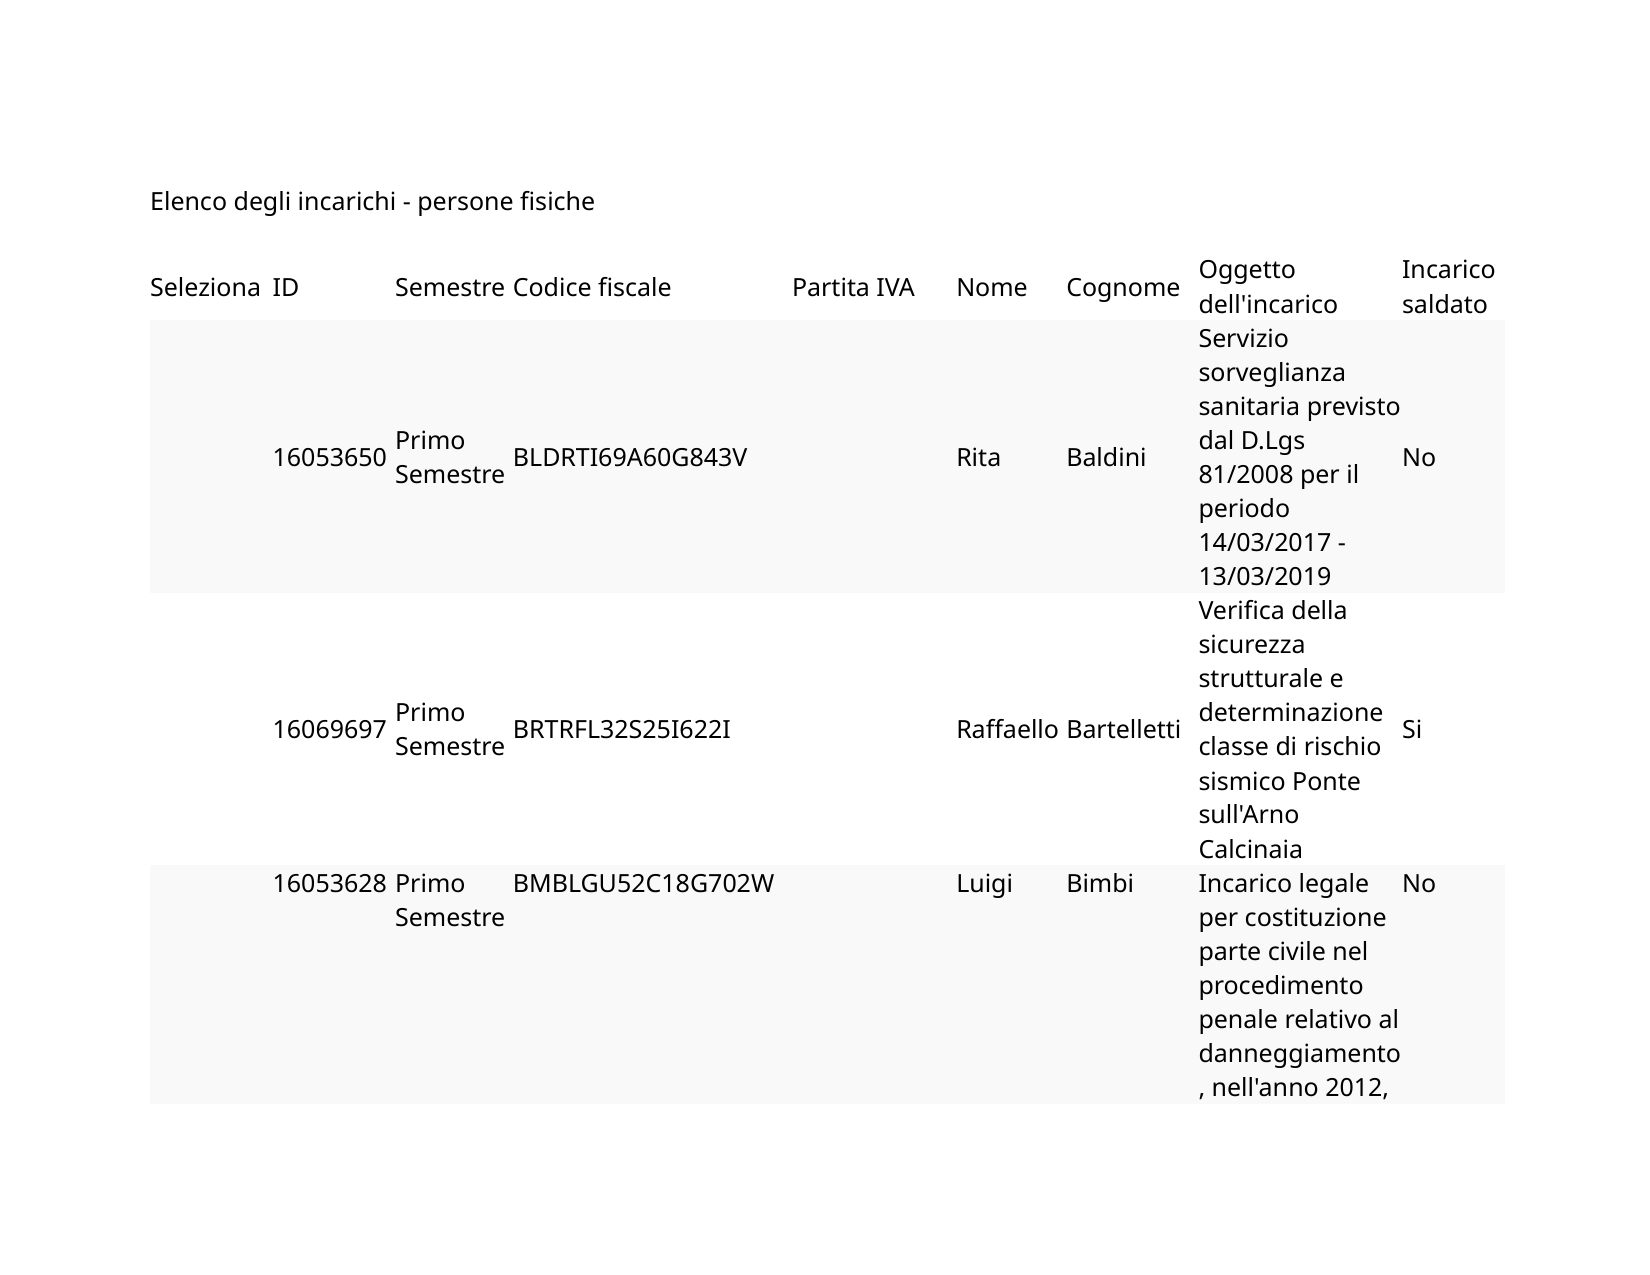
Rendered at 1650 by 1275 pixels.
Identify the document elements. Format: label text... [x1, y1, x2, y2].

table_header Codice fiscale [513, 252, 792, 320]
table_cell BLDRTI69A60G843V [513, 320, 792, 593]
table_cell [150, 865, 272, 1104]
table_cell Primo Semestre [395, 593, 513, 865]
table_cell [792, 320, 956, 593]
table_cell Si [1402, 593, 1505, 865]
table_cell Primo Semestre [395, 865, 513, 1104]
table_header Semestre [395, 252, 513, 320]
table_cell Servizio sorveglianza sanitaria previsto dal D.Lgs 81/2008 per il periodo 14/03/2017 - 13/03/2019 [1198, 320, 1402, 593]
table_cell Raffaello [956, 593, 1066, 865]
table_cell [792, 593, 956, 865]
table_cell Incarico legale per costituzione parte civile nel procedimento penale relativo al danneggiamento, nell'anno 2012, [1198, 865, 1402, 1104]
table_cell Bimbi [1066, 865, 1198, 1104]
table_cell 16053628 [273, 865, 395, 1104]
table_header Oggetto dell'incarico [1198, 252, 1402, 320]
table_cell No [1402, 320, 1505, 593]
table_header Partita IVA [792, 252, 956, 320]
table_cell BRTRFL32S25I622I [513, 593, 792, 865]
table_cell 16069697 [273, 593, 395, 865]
table_header Incarico saldato [1402, 252, 1505, 320]
table_cell 16053650 [273, 320, 395, 593]
table_cell Verifica della sicurezza strutturale e determinazione classe di rischio sismico Ponte sull'Arno Calcinaia [1198, 593, 1402, 865]
table_header ID [273, 252, 395, 320]
table_header Seleziona [150, 252, 272, 320]
table_cell Rita [956, 320, 1066, 593]
table_header Nome [956, 252, 1066, 320]
table_cell BMBLGU52C18G702W [513, 865, 792, 1104]
table_cell Bartelletti [1066, 593, 1198, 865]
table_header Cognome [1066, 252, 1198, 320]
table_cell Primo Semestre [395, 320, 513, 593]
table_cell Luigi [956, 865, 1066, 1104]
text Elenco degli incarichi - persone fisiche [150, 184, 1500, 218]
table_cell Baldini [1066, 320, 1198, 593]
table_cell No [1402, 865, 1505, 1104]
table_cell [150, 320, 272, 593]
table_cell [792, 865, 956, 1104]
table_cell [150, 593, 272, 865]
